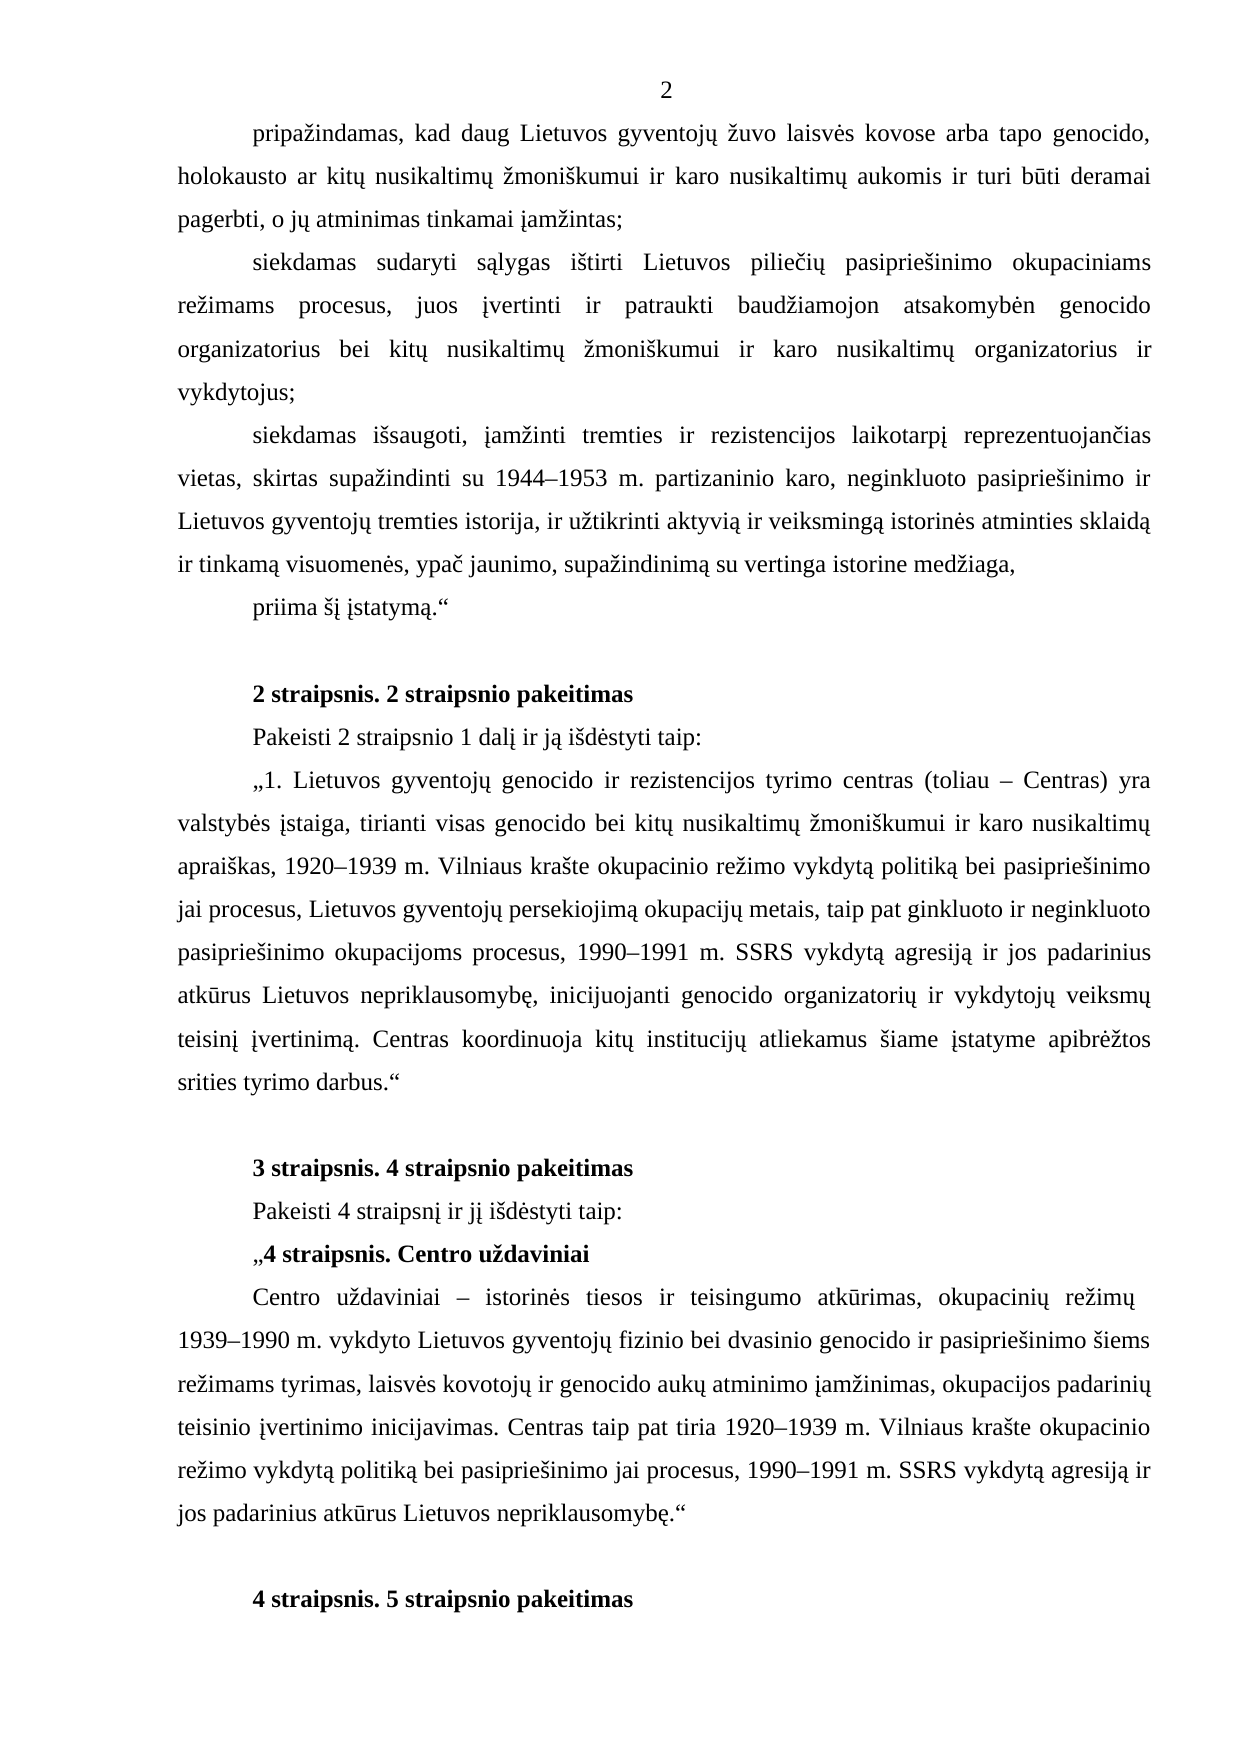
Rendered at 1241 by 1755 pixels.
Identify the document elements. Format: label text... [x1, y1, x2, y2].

text 2 straipsnis. 2 straipsnio pakeitimas [177, 679, 1152, 707]
text Pakeisti 2 straipsnio 1 dalį ir ją išdėstyti taip: [177, 722, 1152, 751]
text siekdamas sudaryti sąlygas ištirti Lietuvos piliečių pasipriešinimo okupaciniams režimams procesus, juos įvertinti ir patraukti baudžiamojon atsakomybėn genocido organizatorius bei kitų nusikaltimų žmoniškumui ir karo nusikaltimų organizatorius ir vykdytojus; [177, 247, 1152, 406]
text siekdamas išsaugoti, įamžinti tremties ir rezistencijos laikotarpį reprezentuojančias vietas, skirtas supažindinti su 1944–1953 m. partizaninio karo, neginkluoto pasipriešinimo ir Lietuvos gyventojų tremties istorija, ir užtikrinti aktyvią ir veiksmingą istorinės atminties sklaidą ir tinkamą visuomenės, ypač jaunimo, supažindinimą su vertinga istorine medžiaga, [177, 420, 1152, 578]
text 3 straipsnis. 4 straipsnio pakeitimas [177, 1153, 1152, 1182]
text pripažindamas, kad daug Lietuvos gyventojų žuvo laisvės kovose arba tapo genocido, holokausto ar kitų nusikaltimų žmoniškumui ir karo nusikaltimų aukomis ir turi būti deramai pagerbti, o jų atminimas tinkamai įamžintas; [177, 118, 1152, 233]
text 4 straipsnis. 5 straipsnio pakeitimas [177, 1584, 1152, 1613]
text Pakeisti 4 straipsnį ir jį išdėstyti taip: [177, 1196, 1152, 1225]
text „1. Lietuvos gyventojų genocido ir rezistencijos tyrimo centras (toliau – Centras) yra valstybės įstaiga, tirianti visas genocido bei kitų nusikaltimų žmoniškumui ir karo nusikaltimų apraiškas, 1920–1939 m. Vilniaus krašte okupacinio režimo vykdytą politiką bei pasipriešinimo jai procesus, Lietuvos gyventojų persekiojimą okupacijų metais, taip pat ginkluoto ir neginkluoto pasipriešinimo okupacijoms procesus, 1990–1991 m. SSRS vykdytą agresiją ir jos padarinius atkūrus Lietuvos nepriklausomybę, inicijuojanti genocido organizatorių ir vykdytojų veiksmų teisinį įvertinimą. Centras koordinuoja kitų institucijų atliekamus šiame įstatyme apibrėžtos srities tyrimo darbus.“ [177, 765, 1152, 1096]
text „4 straipsnis. Centro uždaviniai [177, 1239, 1152, 1268]
text Centro uždaviniai – istorinės tiesos ir teisingumo atkūrimas, okupacinių režimų 1939–1990 m. vykdyto Lietuvos gyventojų fizinio bei dvasinio genocido ir pasipriešinimo šiems režimams tyrimas, laisvės kovotojų ir genocido aukų atminimo įamžinimas, okupacijos padarinių teisinio įvertinimo inicijavimas. Centras taip pat tiria 1920–1939 m. Vilniaus krašte okupacinio režimo vykdytą politiką bei pasipriešinimo jai procesus, 1990–1991 m. SSRS vykdytą agresiją ir jos padarinius atkūrus Lietuvos nepriklausomybę.“ [177, 1282, 1152, 1527]
text priima šį įstatymą.“ [177, 592, 1152, 621]
